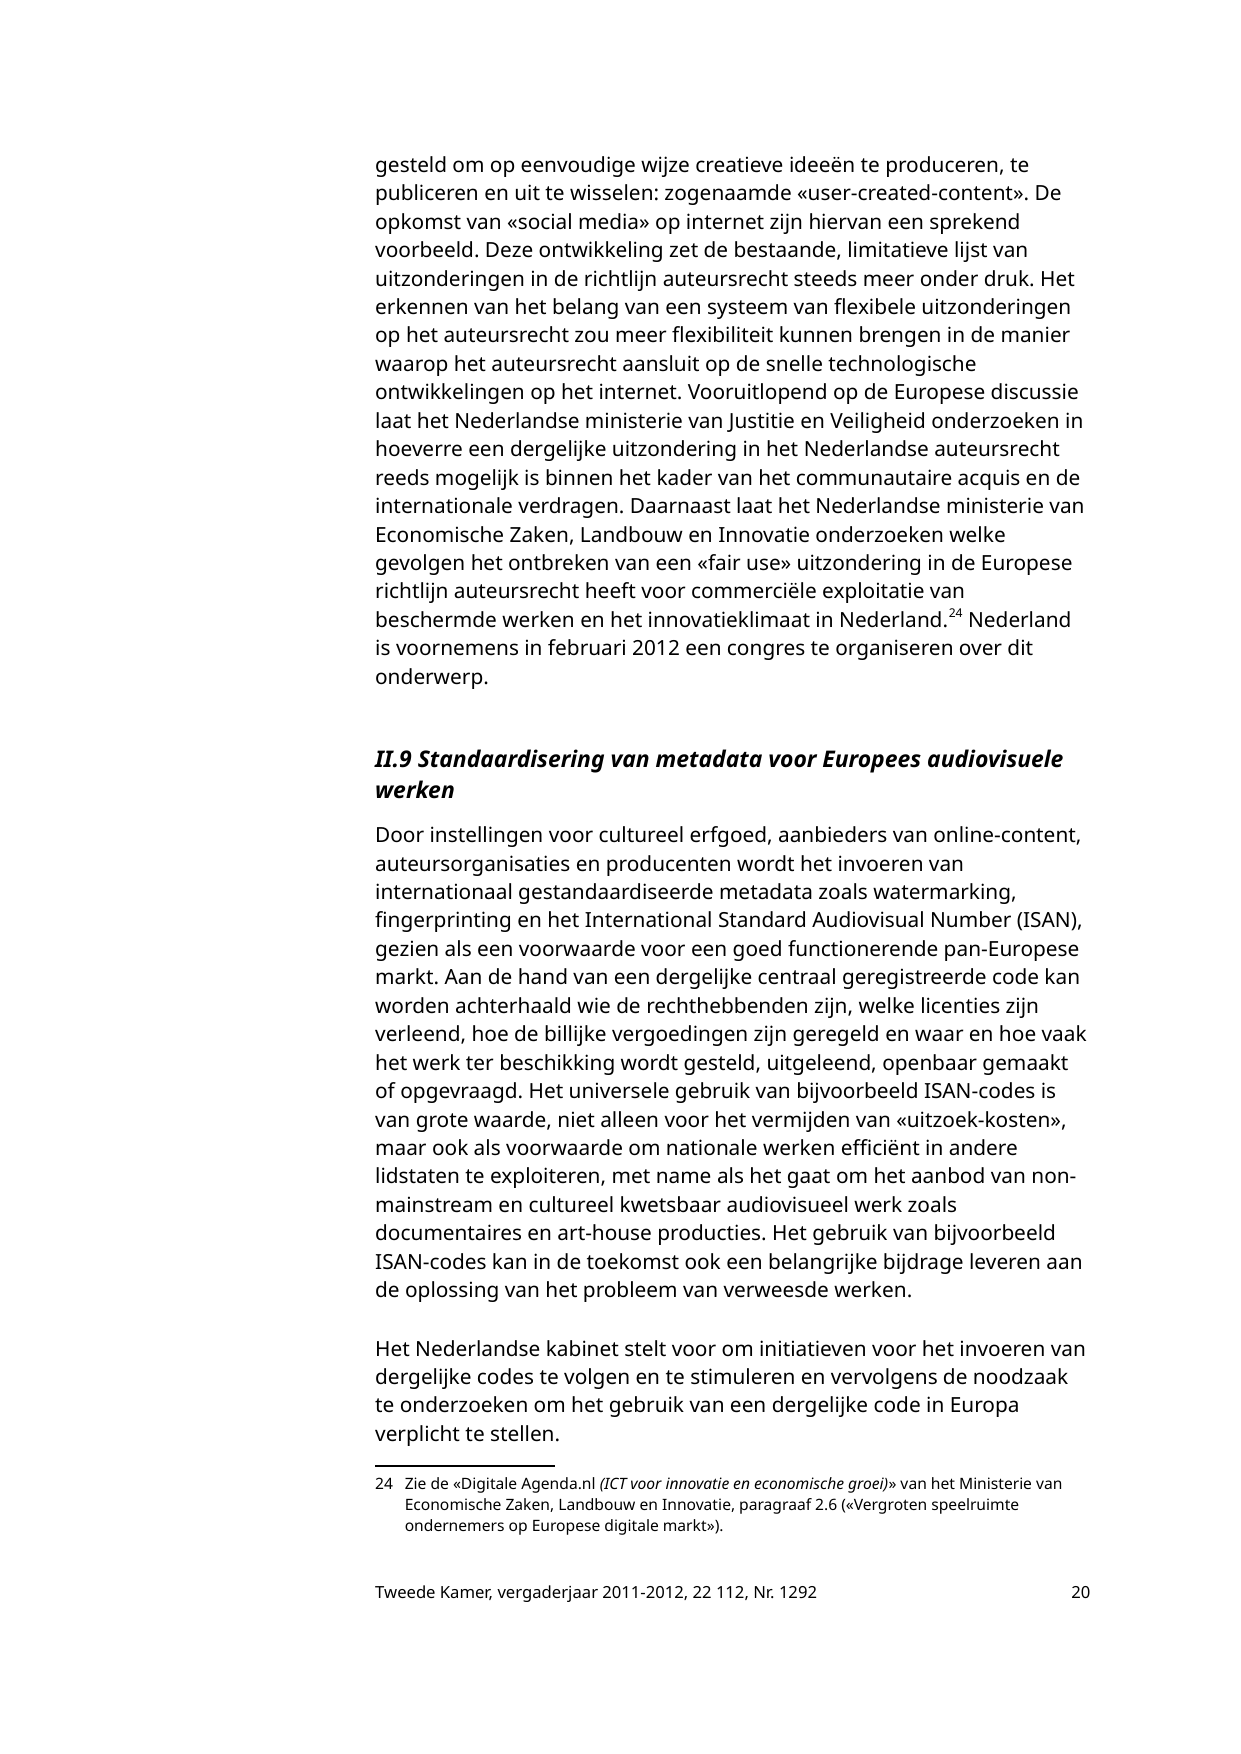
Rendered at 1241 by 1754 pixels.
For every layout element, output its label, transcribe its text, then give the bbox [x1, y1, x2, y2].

text Zie de «Digitale Agenda.nl (ICT voor innovatie en economische groei)» van het Ministerie van Economische Zaken, Landbouw en Innovatie, paragraaf 2.6 («Vergroten speelruimte ondernemers op Europese digitale markt»). [375, 1422, 1090, 1536]
text De snelle technologische ontwikkelingen hebben consumenten in staat gesteld om op eenvoudige wijze creatieve ideeën te produceren, te publiceren en uit te wisselen: zogenaamde «user-created-content». De opkomst van «social media» op internet zijn hiervan een sprekend voorbeeld. Deze ontwikkeling zet de bestaande, limitatieve lijst van uitzonderingen in de richtlijn auteursrecht steeds meer onder druk. Het erkennen van het belang van een systeem van flexibele uitzonderingen op het auteursrecht zou meer flexibiliteit kunnen brengen in de manier waarop het auteursrecht aansluit op de snelle technologische ontwikkelingen op het internet. Vooruitlopend op de Europese discussie laat het Nederlandse ministerie van Justitie en Veiligheid onderzoeken in hoeverre een dergelijke uitzondering in het Nederlandse auteursrecht reeds mogelijk is binnen het kader van het communautaire acquis en de internationale verdragen. Daarnaast laat het Nederlandse ministerie van Economische Zaken, Landbouw en Innovatie onderzoeken welke gevolgen het ontbreken van een «fair use» uitzondering in de Europese richtlijn auteursrecht heeft voor commerciële exploitatie van beschermde werken en het innovatieklimaat in Nederland. Nederland is voornemens in februari 2012 een congres te organiseren over dit onderwerp. [375, 765, 1090, 1277]
text Voorstel van de Europese Commissie voor een richtlijn van het Europees Parlement en de Raad inzake bepaalde toegestane gebruikswijzen van verweesde werken. [375, 1307, 1090, 1392]
subtitle II.8 Meer flexibiliteit in het auteursrecht door een algemene «fair use» exceptie [375, 515, 1090, 578]
text Het Nederlandse kabinet zou graag zien dat er een discussie wordt gestart over het opnemen van een «fair use» exceptie of een daarmee vergelijkbaar instrument in de auteursrechtrichtlijn. Deze uitzondering zal in eerste instantie gericht moeten zijn op het stimuleren van (niet-commercieel) creatief hergebruik van werken. [375, 593, 1090, 735]
text Daarnaast steunt Nederland een Europese oplossing voor de omgang met verweesde werken om de toegang tot digitaal erfgoed te verbeteren. Het voorstel van de Commissie voor een EU richtlijn gaat uit van wederzijdse erkenning van de status als verweesd werk. Deze status geldt overal in EU wanneer het werk in één van de lidstaten, na een zogenoemde «diligent search» (een zorgvuldig maar vergeefse zoektocht) naar rechthebbenden op het werk, wordt aangemerkt als verweesd werk. De voorgestelde richtlijn bepaalt welke gebruikswijzen vervolgens zijn toegestaan. Diligent search zal echter niet in alle gevallen uitkomst bieden. In de praktijk worden daarom verruimde collectieve licentieovereenkomsten overeengekomen tussen representatieve collectieve beheersorganisaties en culturele instellingen voor het online beschikbaar stellen van verweesde werken. Bij de onderhandelingen moet duidelijk worden hoe deze in de praktijk ontstane oplossingen zich verhouden tot het voorstel van de Commissie. [375, 150, 1090, 463]
